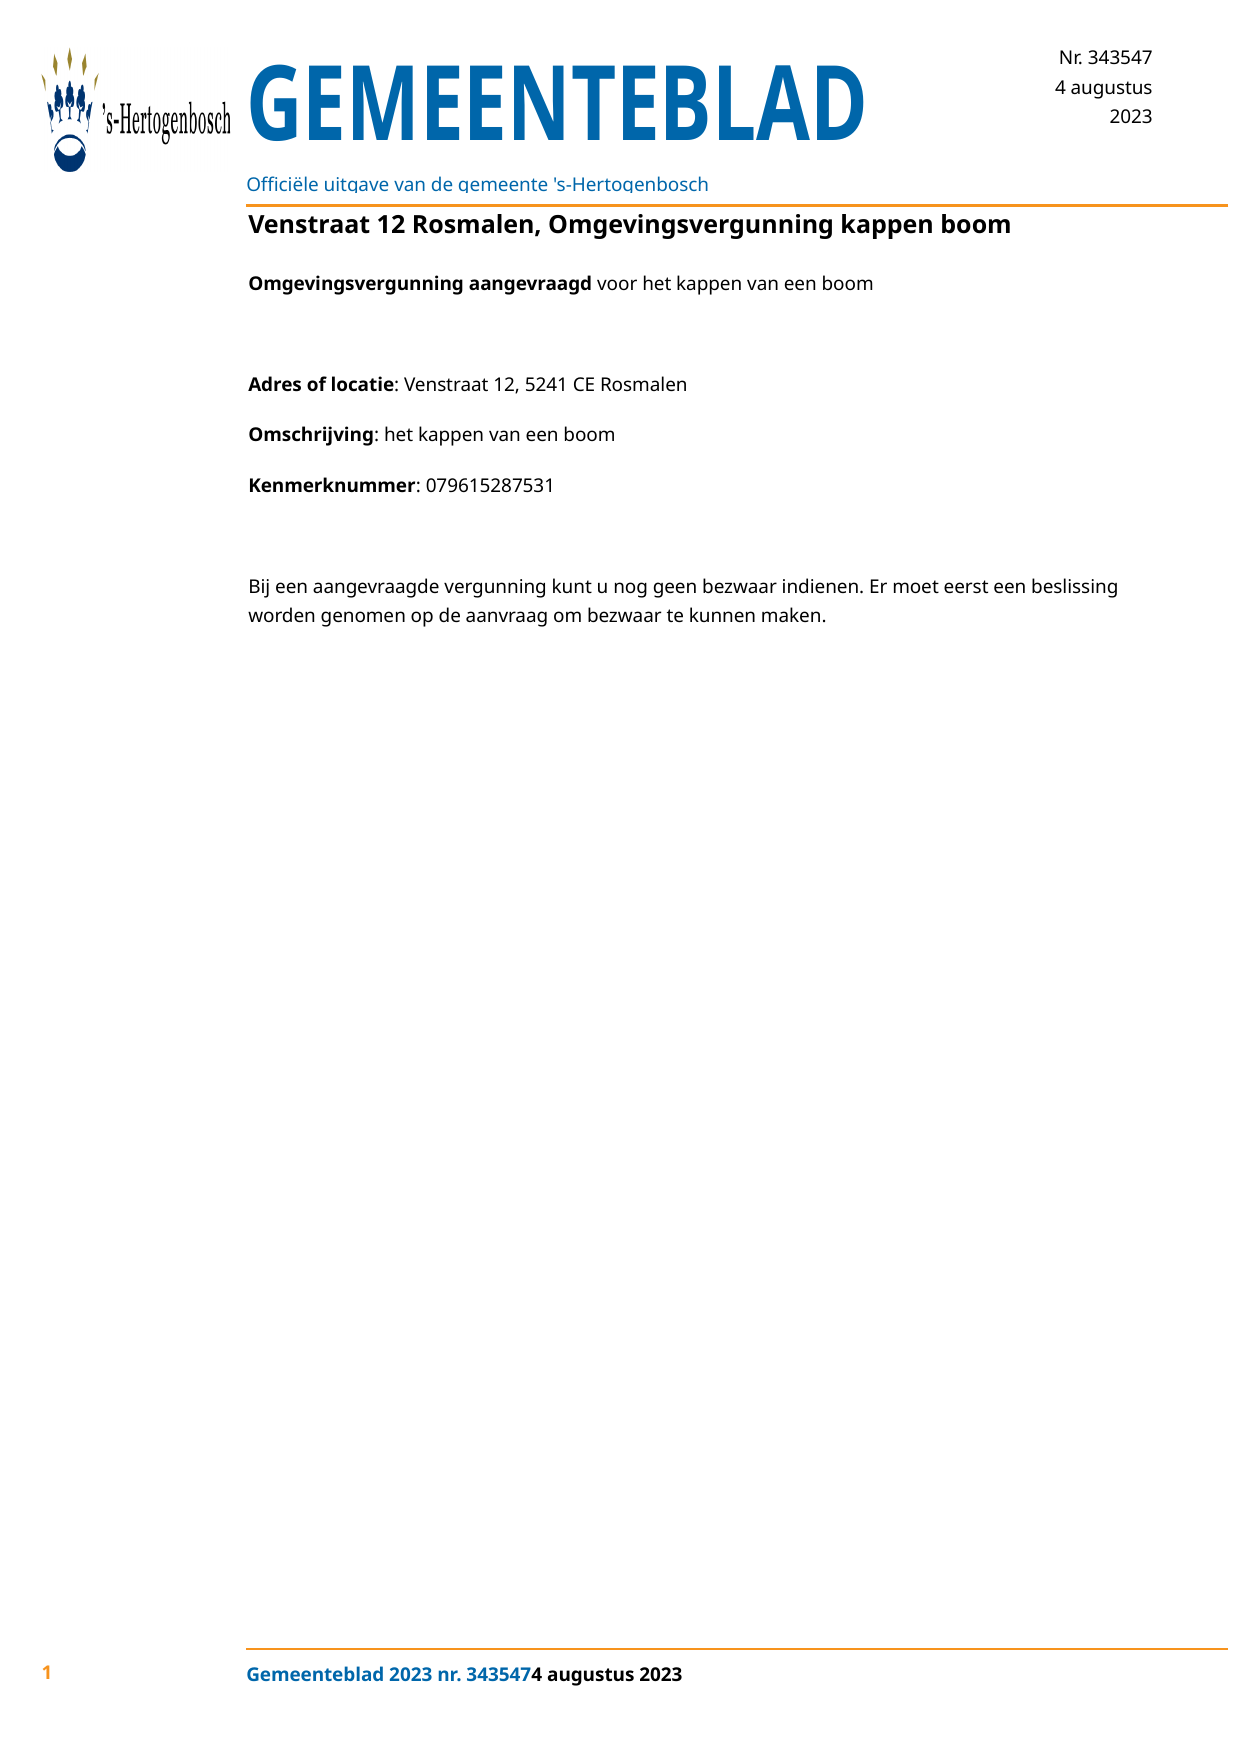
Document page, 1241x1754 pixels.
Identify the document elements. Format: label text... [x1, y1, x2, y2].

text Kenmerknummer: 079615287531 [248, 472, 1152, 498]
text Omschrijving: het kappen van een boom [248, 422, 1152, 447]
text Venstraat 12 Rosmalen, Omgevingsvergunning kappen boom [248, 207, 1152, 241]
text Adres of locatie: Venstraat 12, 5241 CE Rosmalen [248, 371, 1152, 397]
picture [41, 47, 231, 172]
text Omgevingsvergunning aangevraagd voor het kappen van een boom [248, 270, 1152, 296]
text Bij een aangevraagde vergunning kunt u nog geen bezwaar indienen. Er moet eerst een beslissing worden genomen op de aanvraag om bezwaar te kunnen maken. [248, 573, 1152, 628]
